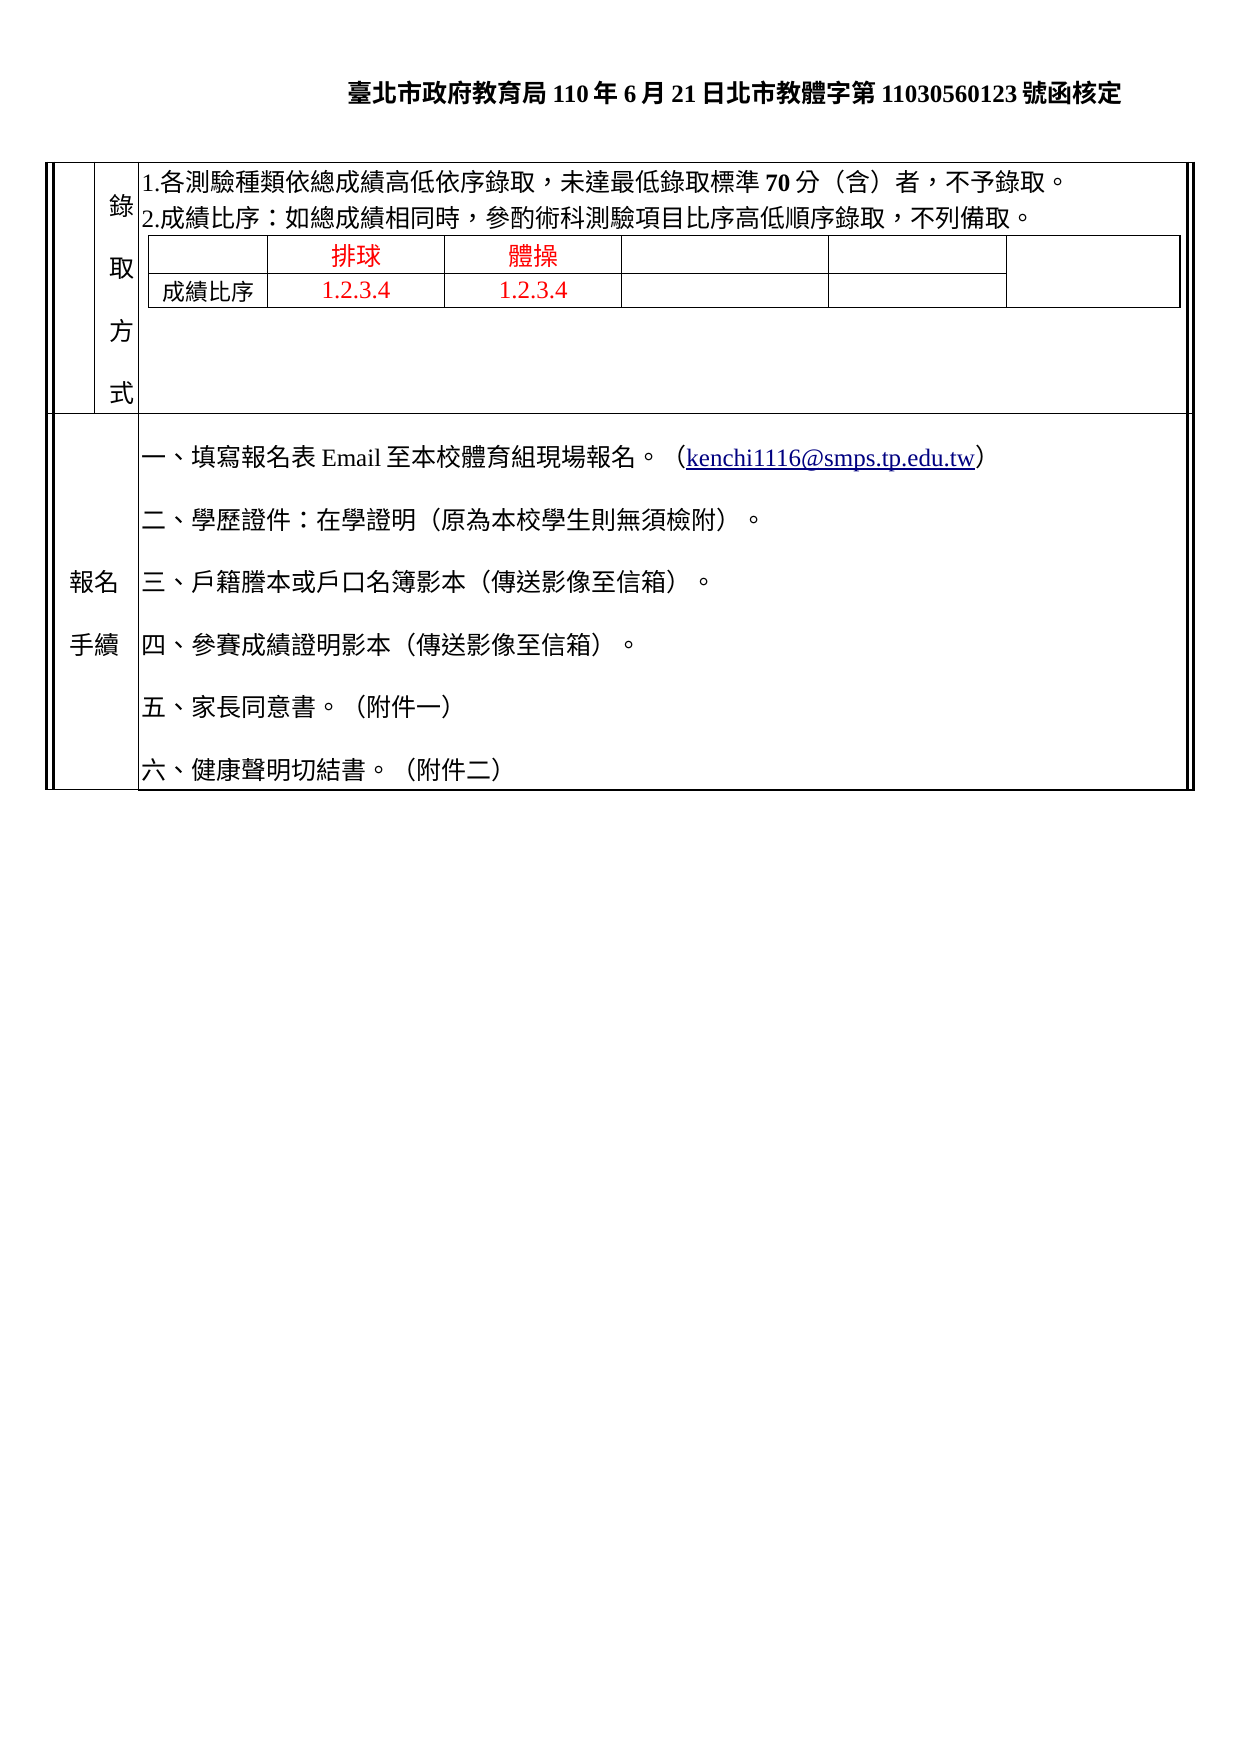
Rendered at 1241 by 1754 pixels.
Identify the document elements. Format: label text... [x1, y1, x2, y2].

table_header [622, 236, 828, 272]
table_cell 1.各測驗種類依總成績高低依序錄取，未達最低錄取標準70分（含）者，不予錄取。 2.成績比序：如總成績相同時，參酌術科測驗項目比序高低順序錄取，不列備取。 [139, 163, 1186, 413]
table_cell 1.2.3.4 [445, 274, 621, 307]
table_header [829, 236, 1006, 272]
table_header 排球 [268, 236, 444, 272]
table_cell 一、填寫報名表Email至本校體育組現場報名。（kenchi1116@smps.tp.edu.tw） 二、學歷證件：在學證明（原為本校學生則無須檢附）。 三、戶籍謄本或戶口名簿影本（傳送影像至信箱）。 四、參賽成績證明影本（傳送影像至信箱）。 五、家長同意書。（附件一） 六、健康聲明切結書。（附件二） [139, 414, 1186, 789]
table_cell 報名手續 [55, 414, 138, 789]
table_header [149, 236, 267, 272]
table_cell 1.2.3.4 [268, 274, 444, 307]
table_cell [829, 274, 1006, 307]
table_cell [55, 163, 94, 413]
table_cell [622, 274, 828, 307]
table_header [1007, 236, 1179, 307]
table_cell 成績比序 [149, 274, 267, 307]
table_cell 錄取方式 [95, 163, 138, 413]
table_header 體操 [445, 236, 621, 272]
